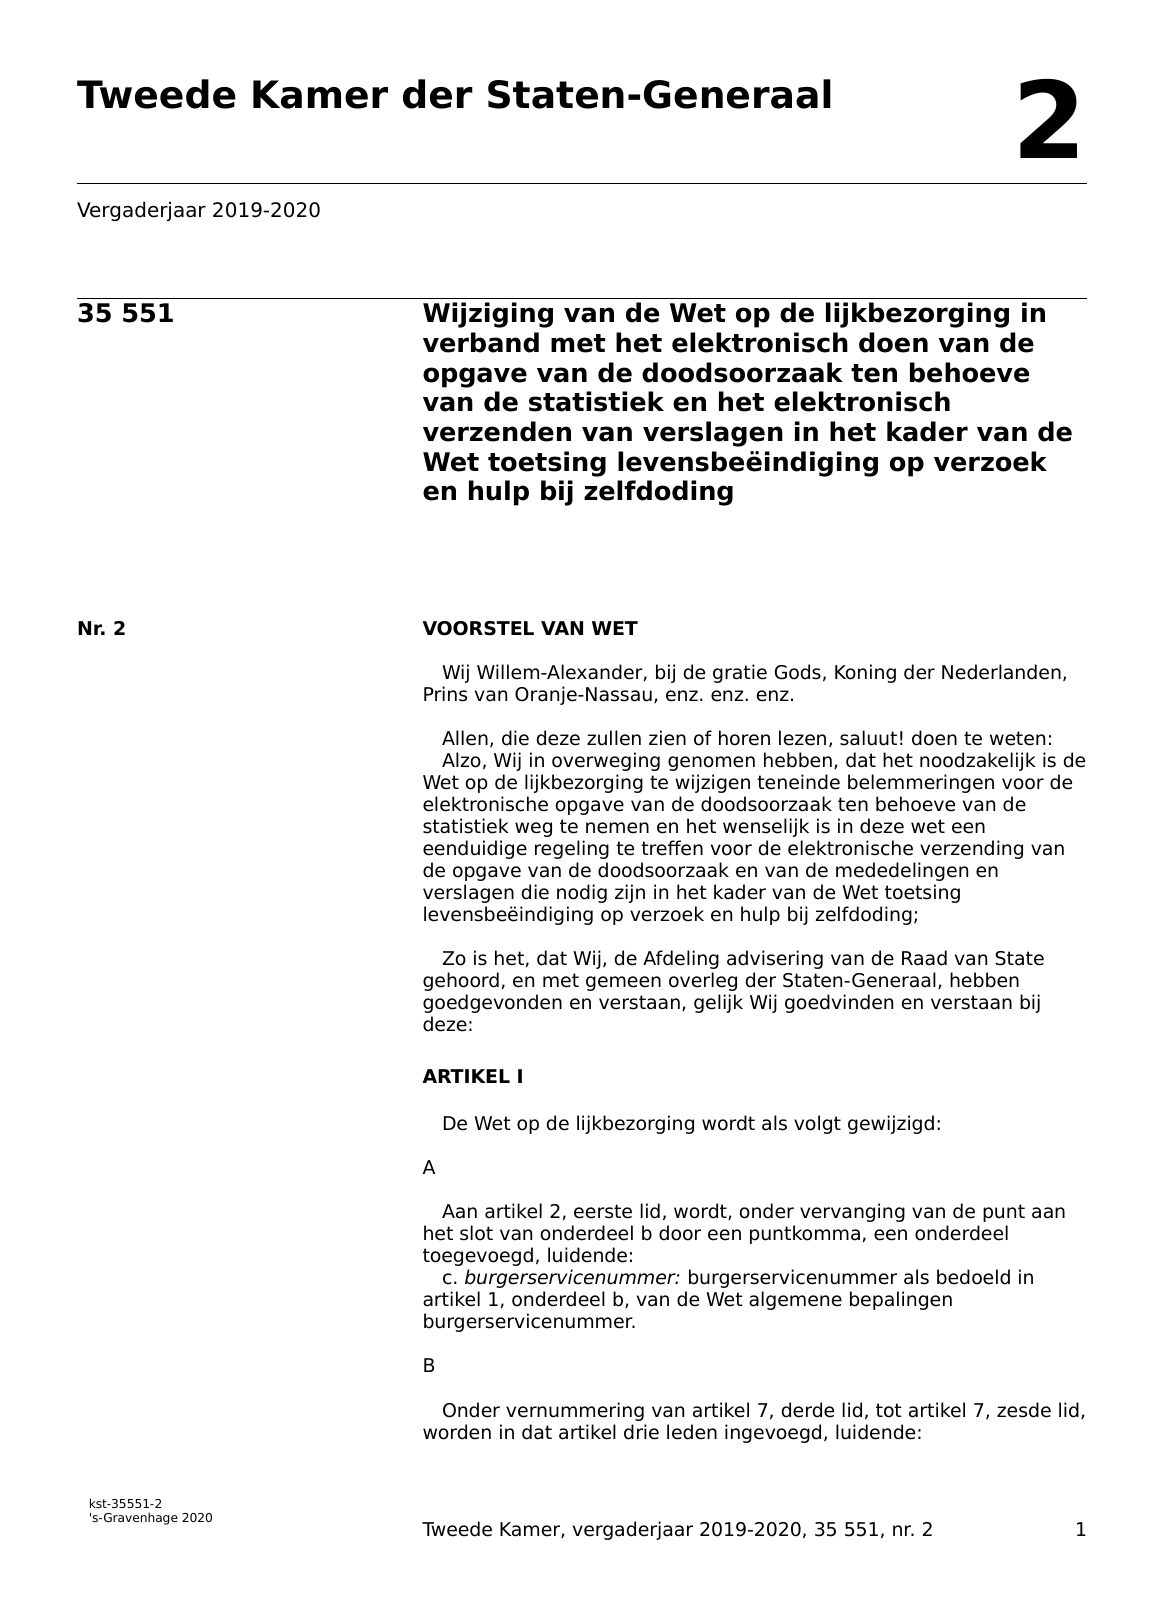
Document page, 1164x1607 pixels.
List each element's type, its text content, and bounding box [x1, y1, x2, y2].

text Zo is het, dat Wij, de Afdeling advisering van de Raad van State gehoord, en met gemeen overleg der Staten-Generaal, hebben goedgevonden en verstaan, gelijk Wij goedvinden en verstaan bij deze: [422, 948, 1087, 1036]
text A [422, 1157, 1087, 1179]
text Wij Willem-Alexander, bij de gratie Gods, Koning der Nederlanden, Prins van Oranje-Nassau, enz. enz. enz. [422, 662, 1087, 706]
text kst-35551-2 [88, 1497, 323, 1511]
subtitle Nr. 2 VOORSTEL VAN WET [77, 618, 1087, 640]
text 's-Gravenhage 2020 [88, 1511, 323, 1525]
text B [422, 1355, 1087, 1377]
text Onder vernummering van artikel 7, derde lid, tot artikel 7, zesde lid, worden in dat artikel drie leden ingevoegd, luidende: [422, 1399, 1087, 1443]
text c. burgerservicenummer: burgerservicenummer als bedoeld in artikel 1, onderdeel b, van de Wet algemene bepalingen burgerservicenummer. [422, 1267, 1087, 1333]
text Alzo, Wij in overweging genomen hebben, dat het noodzakelijk is de Wet op de lijkbezorging te wijzigen teneinde belemmeringen voor de elektronische opgave van de doodsoorzaak ten behoeve van de statistiek weg te nemen en het wenselijk is in deze wet een eenduidige regeling te treffen voor de elektronische verzending van de opgave van de doodsoorzaak en van de mededelingen en verslagen die nodig zijn in het kader van de Wet toetsing levensbeëindiging op verzoek en hulp bij zelfdoding; [422, 750, 1087, 926]
text Aan artikel 2, eerste lid, wordt, onder vervanging van de punt aan het slot van onderdeel b door een puntkomma, een onderdeel toegevoegd, luidende: [422, 1201, 1087, 1267]
subtitle ARTIKEL I [422, 1066, 1087, 1088]
text De Wet op de lijkbezorging wordt als volgt gewijzigd: [422, 1113, 1087, 1135]
table_cell Vergaderjaar 2019-2020 [77, 184, 1087, 298]
table_header Tweede Kamer der Staten-Generaal [77, 59, 886, 183]
text Allen, die deze zullen zien of horen lezen, saluut! doen te weten: [422, 728, 1087, 750]
table_header 2 [886, 59, 1087, 183]
subtitle 35 551 Wijziging van de Wet op de lijkbezorging in verband met het elektronisch doen van de opgave van de doodsoorzaak ten behoeve van de statistiek en het elektronisch verzenden van verslagen in het kader van de Wet toetsing levensbeëindiging op verzoek en hulp bij zelfdoding [77, 299, 1087, 507]
